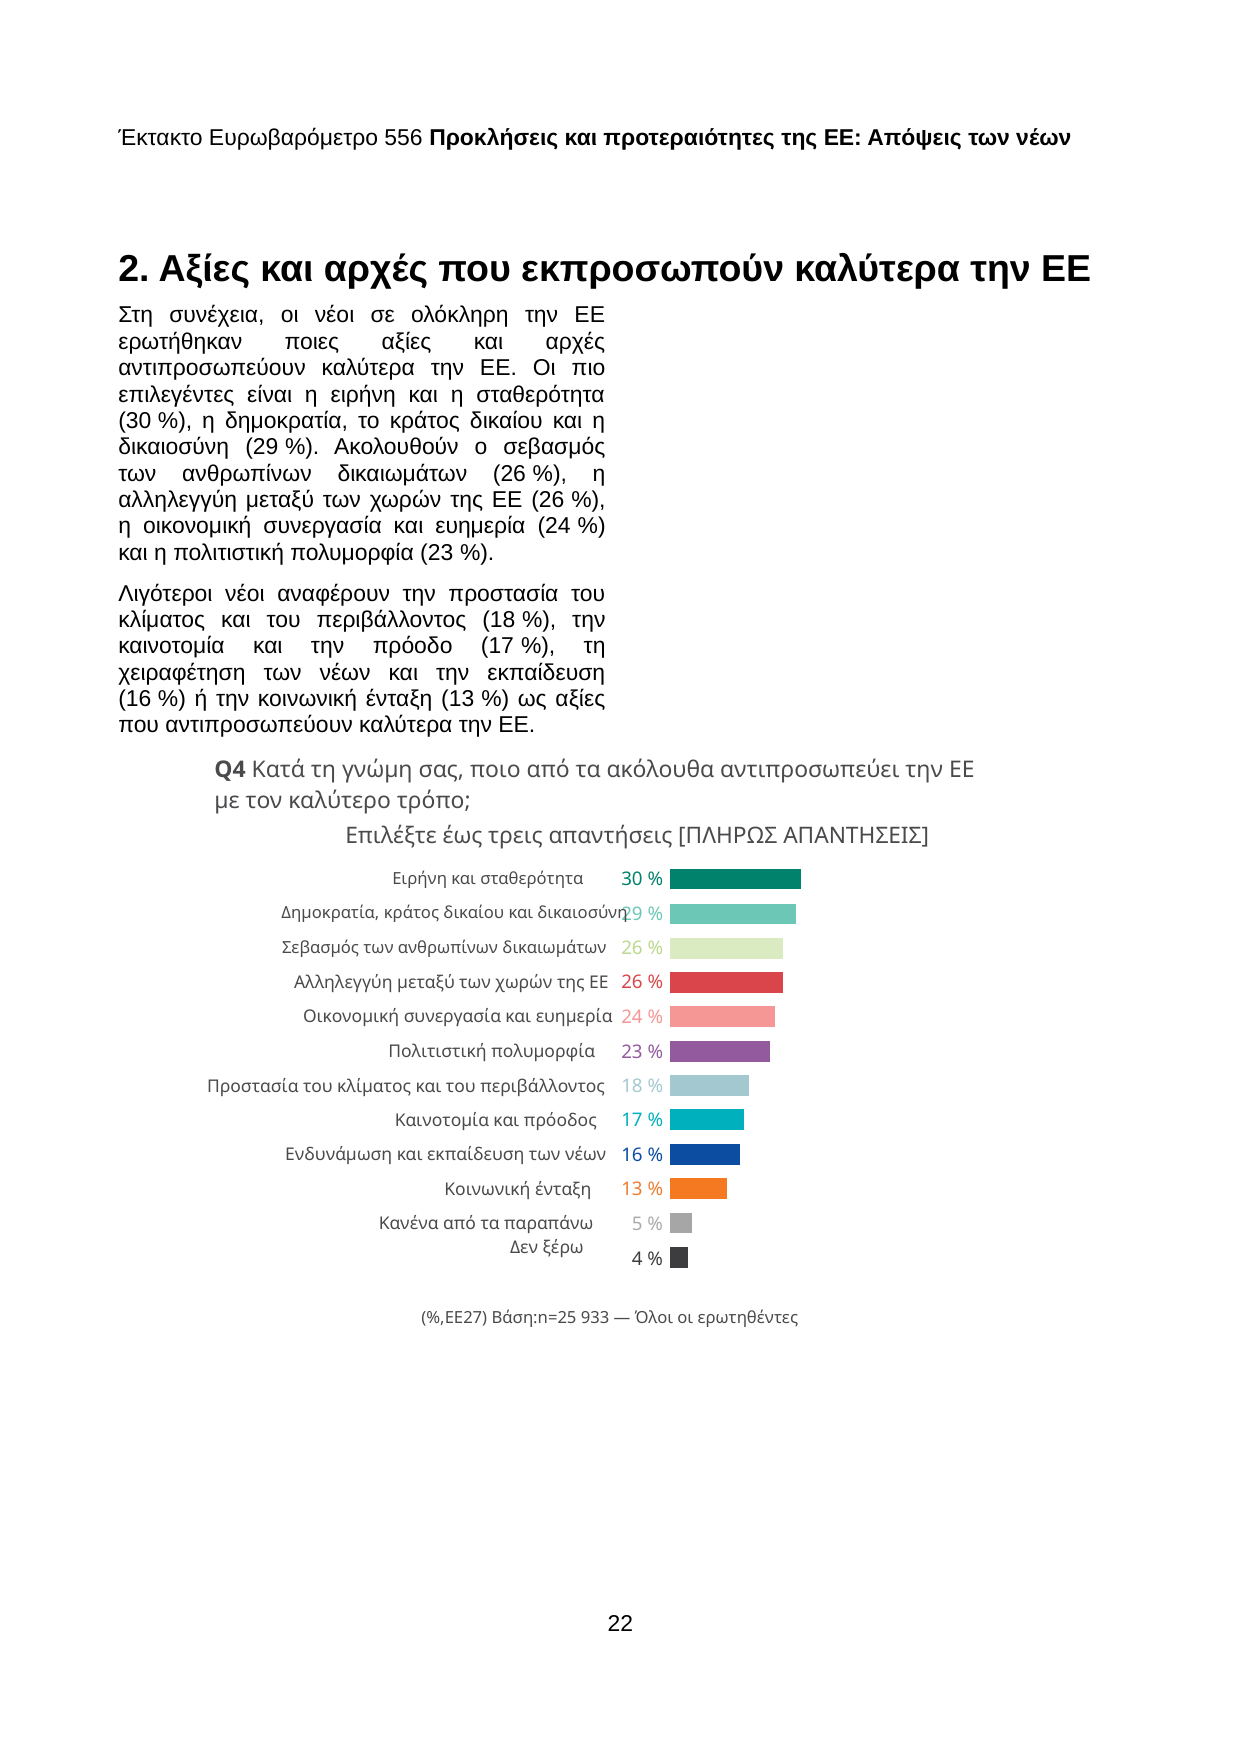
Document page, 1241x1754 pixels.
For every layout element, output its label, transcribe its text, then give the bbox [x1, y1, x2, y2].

text Στη συνέχεια, οι νέοι σε ολόκληρη την ΕΕ ερωτήθηκαν ποιες αξίες και αρχές αντιπροσωπεύουν καλύτερα την ΕΕ. Οι πιο επιλεγέντες είναι η ειρήνη και η σταθερότητα (30 %), η δημοκρατία, το κράτος δικαίου και η δικαιοσύνη (29 %). Ακολουθούν ο σεβασμός των ανθρωπίνων δικαιωμάτων (26 %), η αλληλεγγύη μεταξύ των χωρών της ΕΕ (26 %), η οικονομική συνεργασία και ευημερία (24 %) και η πολιτιστική πολυμορφία (23 %). [118, 301, 605, 565]
text Λιγότεροι νέοι αναφέρουν την προστασία του κλίματος και του περιβάλλοντος (18 %), την καινοτομία και την πρόοδο (17 %), τη χειραφέτηση των νέων και την εκπαίδευση (16 %) ή την κοινωνική ένταξη (13 %) ως αξίες που αντιπροσωπεύουν καλύτερα την ΕΕ. [118, 579, 605, 738]
subtitle 2. Αξίες και αρχές που εκπροσωπούν καλύτερα την ΕΕ [118, 246, 1122, 289]
